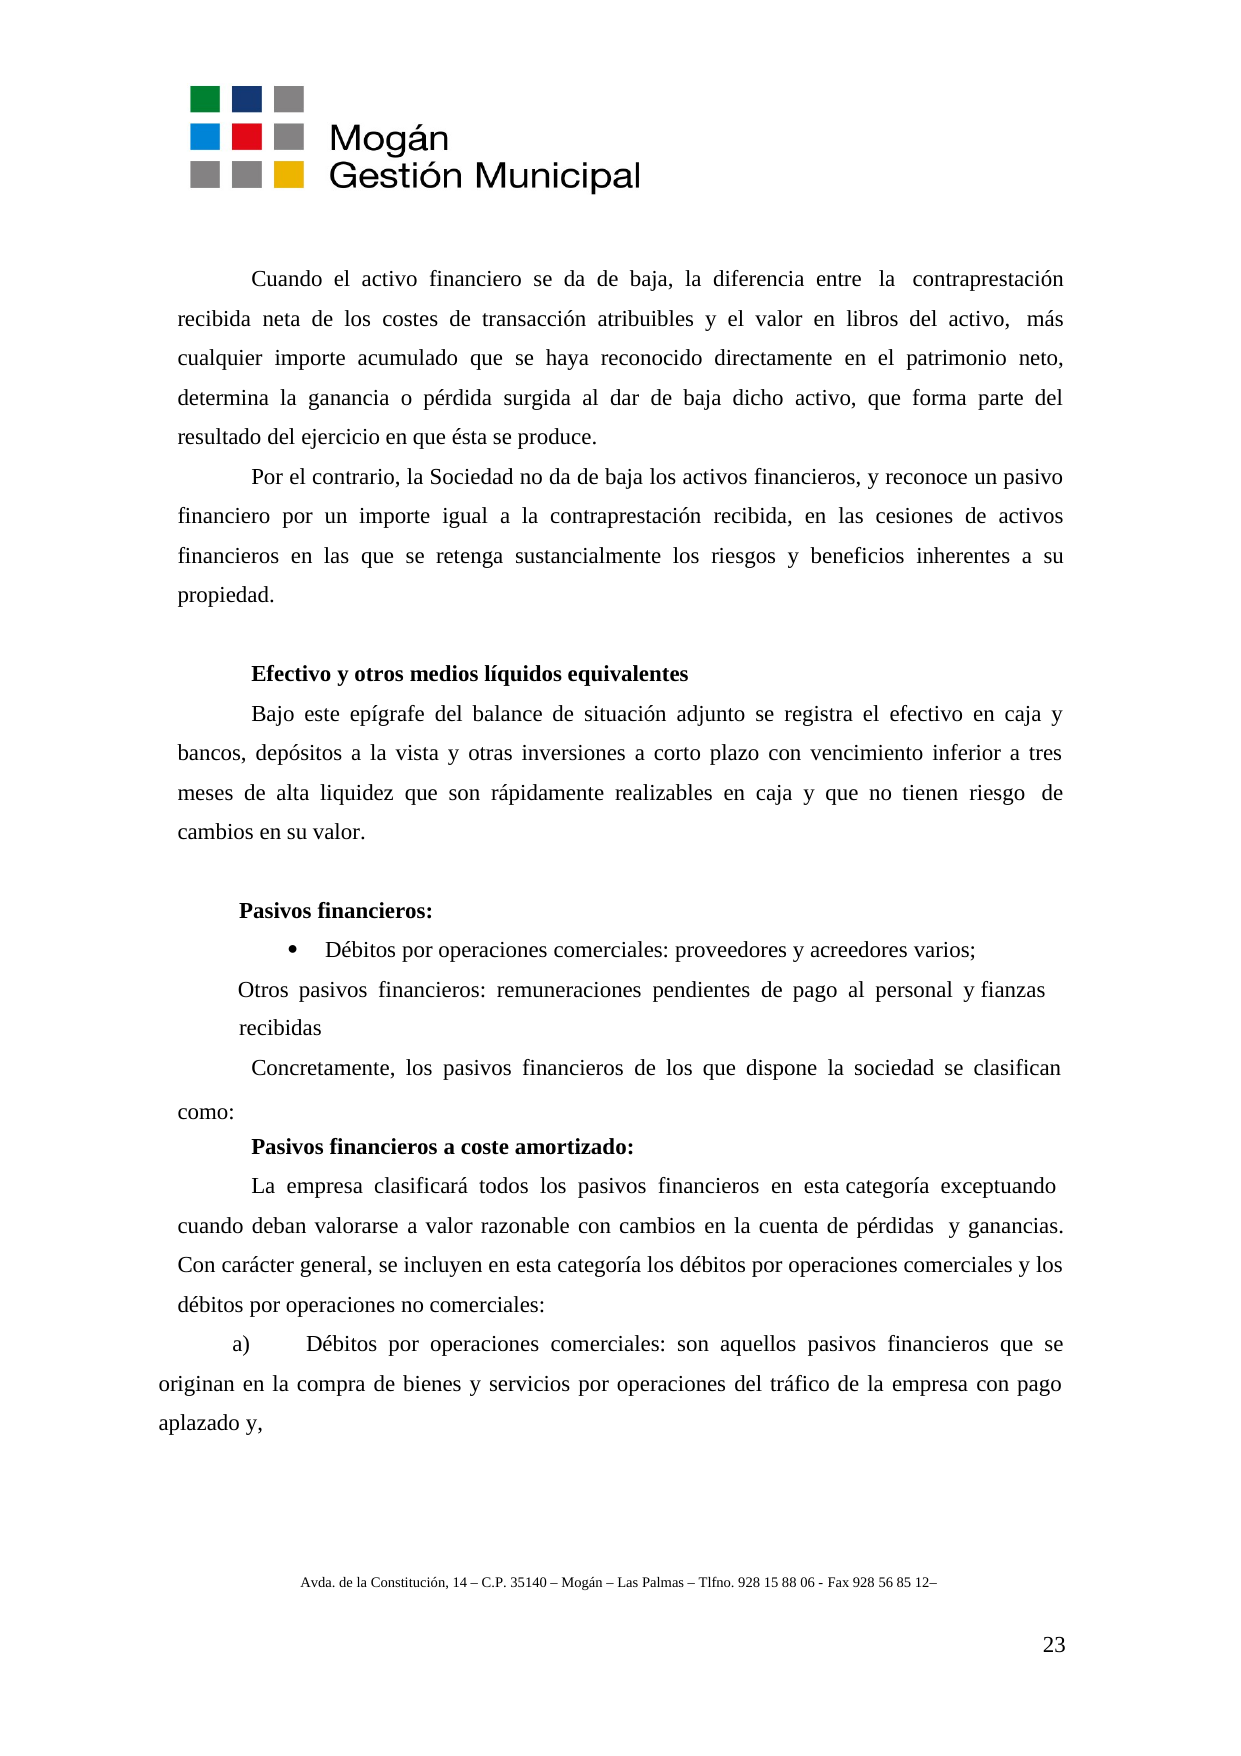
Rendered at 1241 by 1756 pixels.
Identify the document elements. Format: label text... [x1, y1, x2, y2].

text La empresa clasificará todos los pasivos financieros en esta categoría exceptuando [251, 1172, 1122, 1199]
list Débitos por operaciones comerciales: proveedores y acreedores varios; [288, 937, 1122, 963]
text Por el contrario, la Sociedad no da de baja los activos financieros, y reconoce un pasivo financiero por un importe igual a la contraprestación recibida, en las cesiones de activos financieros en las que se retenga sustancialmente los riesgos y beneficios inherentes a su propiedad. [177, 463, 1064, 607]
text Avda. de la Constitución, 14 – C.P. 35140 – Mogán – Las Palmas – Tlfno. 928 15 88 06 - Fax 928 56 85 12– [300, 1573, 972, 1590]
text Bajo este epígrafe del balance de situación adjunto se registra el efectivo en caja y bancos, depósitos a la vista y otras inversiones a corto plazo con vencimiento inferior a tres meses de alta liquidez que son rápidamente realizables en caja y que no tienen riesgo de cambios en su valor. [177, 699, 1064, 844]
list Pasivos financieros: [237, 897, 1122, 923]
text Concretamente, los pasivos financieros de los que dispone la sociedad se clasifican [251, 1054, 1122, 1080]
list Débitos por operaciones comerciales: son aquellos pasivos financieros que se originan en la compra de bienes y servicios por operaciones del tráfico de la empresa con pago aplazado y, [158, 1330, 1064, 1436]
subtitle Pasivos financieros a coste amortizado: [251, 1133, 1122, 1159]
text cuando deban valorarse a valor razonable con cambios en la cuenta de pérdidas y ganancias. Con carácter general, se incluyen en esta categoría los débitos por operaciones comerciales y los débitos por operaciones no comerciales: [177, 1212, 1064, 1317]
text Cuando el activo financiero se da de baja, la diferencia entre la contraprestación recibida neta de los costes de transacción atribuibles y el valor en libros del activo, más cualquier importe acumulado que se haya reconocido directamente en el patrimonio neto, determina la ganancia o pérdida surgida al dar de baja dicho activo, que forma parte del resultado del ejercicio en que ésta se produce. [177, 265, 1064, 449]
list Otros pasivos financieros: remuneraciones pendientes de pago al personal y fianzas recibidas [237, 976, 1064, 1041]
text como: [177, 1098, 235, 1124]
subtitle Efectivo y otros medios líquidos equivalentes [251, 660, 1122, 686]
